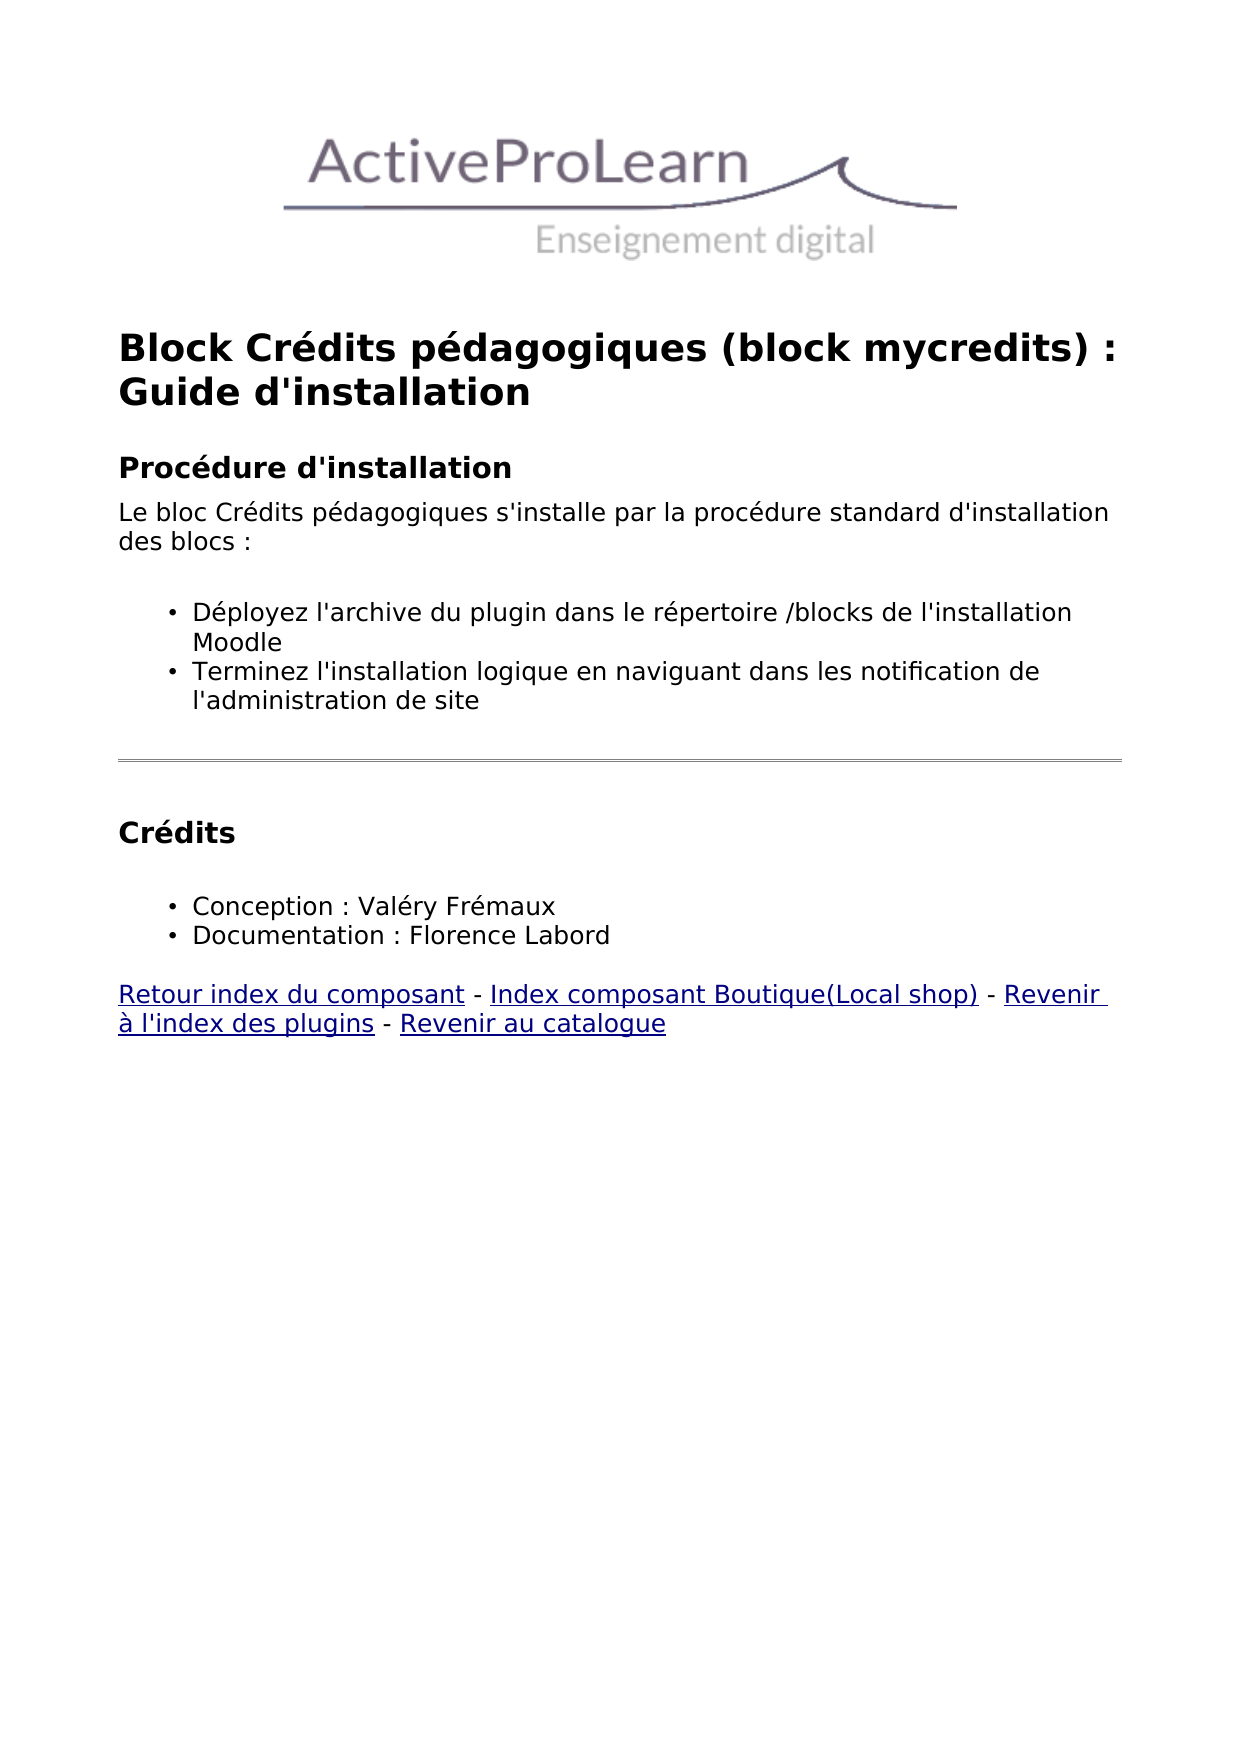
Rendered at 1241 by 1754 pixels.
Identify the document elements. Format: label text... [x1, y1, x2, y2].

subtitle Procédure d'installation [118, 452, 1122, 486]
subtitle Block Crédits pédagogiques (block mycredits) : Guide d'installation [118, 327, 1122, 414]
list Documentation : Florence Labord [177, 921, 1122, 950]
list Terminez l'installation logique en naviguant dans les notification de l'administration de site [177, 657, 1122, 715]
list Déployez l'archive du plugin dans le répertoire /blocks de l'installation Moodle [177, 598, 1122, 657]
list Conception : Valéry Frémaux [177, 892, 1122, 921]
picture [283, 118, 957, 261]
subtitle Crédits [118, 816, 1122, 850]
text Le bloc Crédits pédagogiques s'installe par la procédure standard d'installation des blocs : [118, 498, 1122, 557]
text Retour index du composant - Index composant Boutique(Local shop) - Revenir à l'index des plugins - Revenir au catalogue [118, 980, 1122, 1038]
